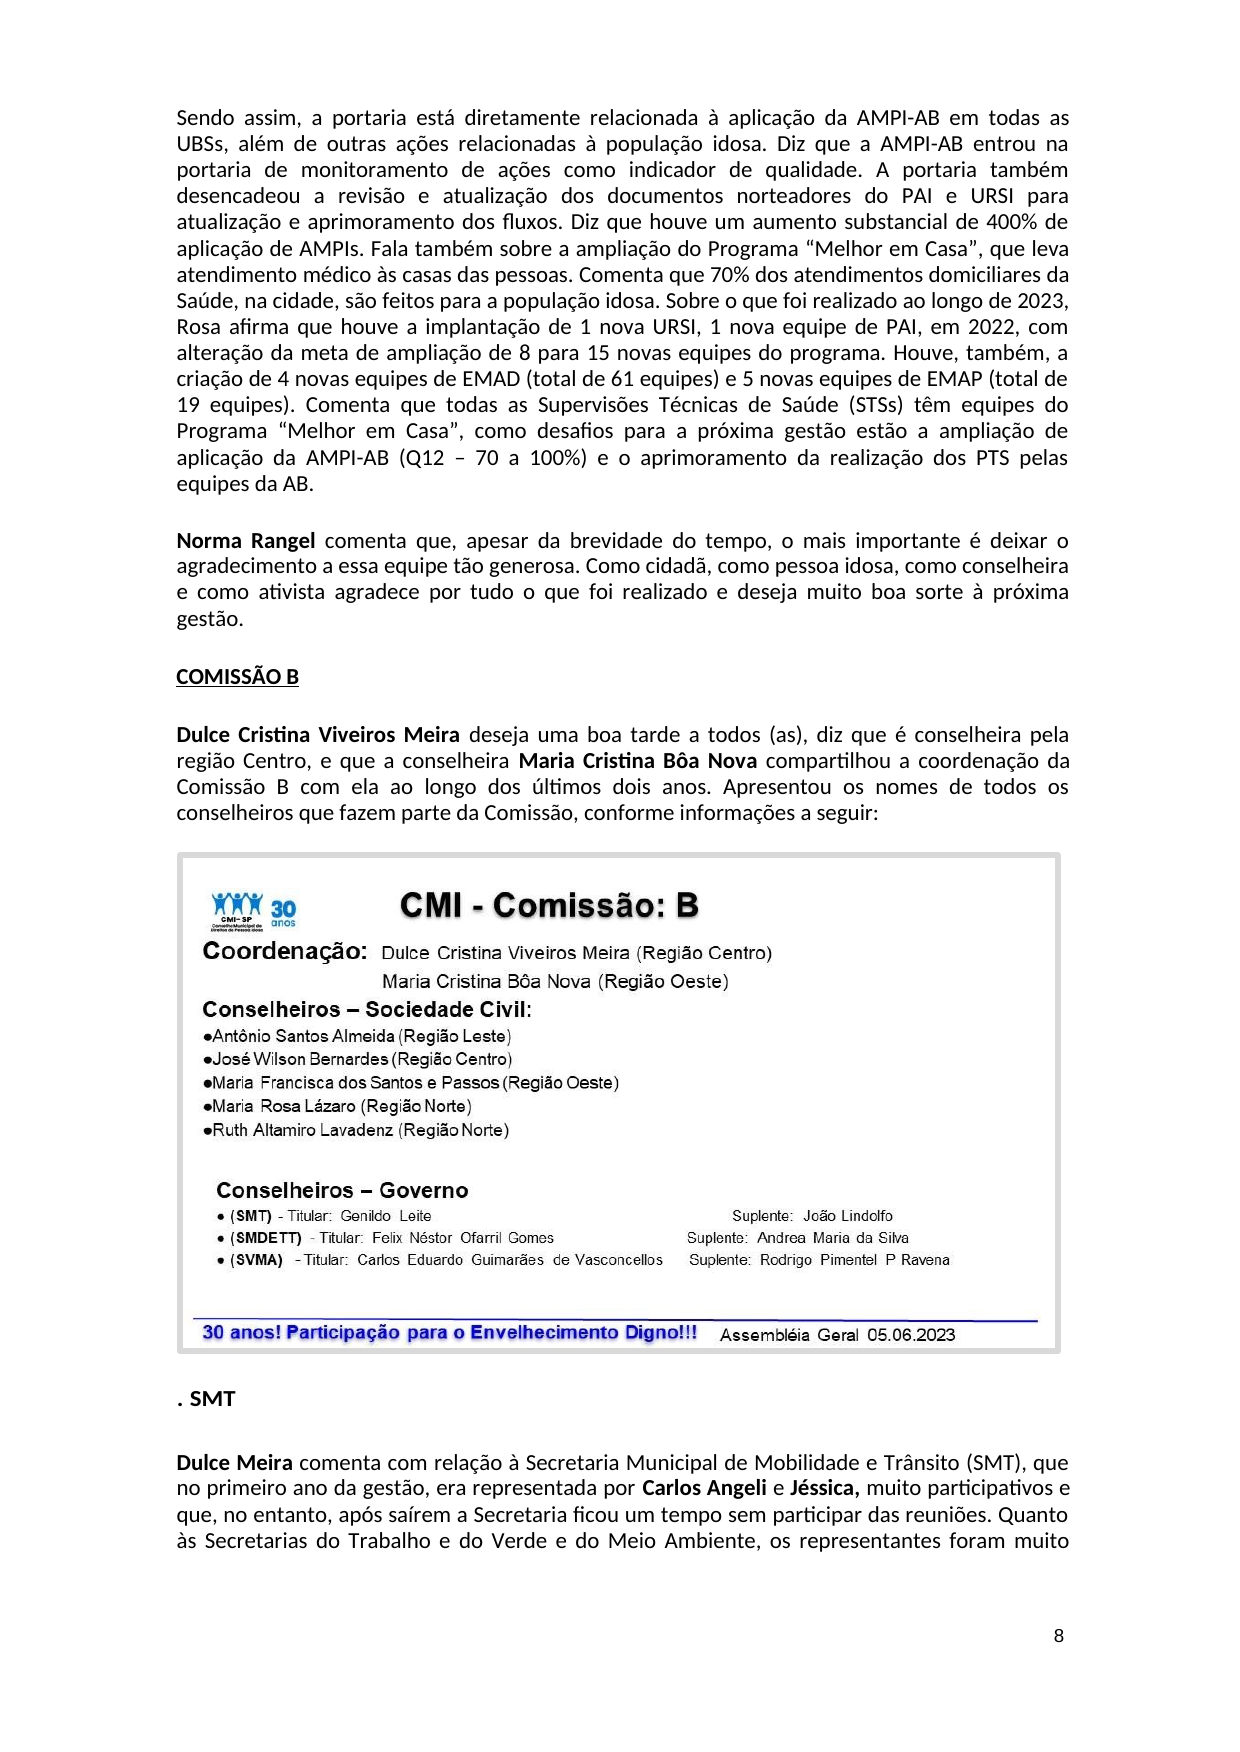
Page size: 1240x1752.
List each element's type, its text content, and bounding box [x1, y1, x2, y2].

text Sendo assim, a portaria está diretamente relacionada à aplicação da AMPI-AB em todas as UBSs, além de outras ações relacionadas à população idosa. Diz que a AMPI-AB entrou na portaria de monitoramento de ações como indicador de qualidade. A portaria também desencadeou a revisão e atualização dos documentos norteadores do PAI e URSI para atualização e aprimoramento dos fluxos. Diz que houve um aumento substancial de 400% de aplicação de AMPIs. Fala também sobre a ampliação do Programa “Melhor em Casa”, que leva atendimento médico às casas das pessoas. Comenta que 70% dos atendimentos domiciliares da Saúde, na cidade, são feitos para a população idosa. Sobre o que foi realizado ao longo de 2023, Rosa afirma que houve a implantação de 1 nova URSI, 1 nova equipe de PAI, em 2022, com alteração da meta de ampliação de 8 para 15 novas equipes do programa. Houve, também, a criação de 4 novas equipes de EMAD (total de 61 equipes) e 5 novas equipes de EMAP (total de 19 equipes). Comenta que todas as Supervisões Técnicas de Saúde (STSs) têm equipes do Programa “Melhor em Casa”, como desafios para a próxima gestão estão a ampliação de aplicação da AMPI-AB (Q12 – 70 a 100%) e o aprimoramento da realização dos PTS pelas equipes da AB. [176, 105, 1071, 497]
subtitle COMISSÃO B [176, 662, 1121, 690]
text Norma Rangel comenta que, apesar da brevidade do tempo, o mais importante é deixar o agradecimento a essa equipe tão generosa. Como cidadã, como pessoa idosa, como conselheira e como ativista agradece por tudo o que foi realizado e deseja muito boa sorte à próxima gestão. [176, 527, 1071, 632]
text Dulce Meira comenta com relação à Secretaria Municipal de Mobilidade e Trânsito (SMT), que no primeiro ano da gestão, era representada por Carlos Angeli e Jéssica, muito participativos e que, no entanto, após saírem a Secretaria ficou um tempo sem participar das reuniões. Quanto às Secretarias do Trabalho e do Verde e do Meio Ambiente, os representantes foram muito [176, 1449, 1071, 1554]
text Dulce Cristina Viveiros Meira deseja uma boa tarde a todos (as), diz que é conselheira pela região Centro, e que a conselheira Maria Cristina Bôa Nova compartilhou a coordenação da Comissão B com ela ao longo dos últimos dois anos. Apresentou os nomes de todos os conselheiros que fazem parte da Comissão, conforme informações a seguir: [176, 722, 1071, 826]
